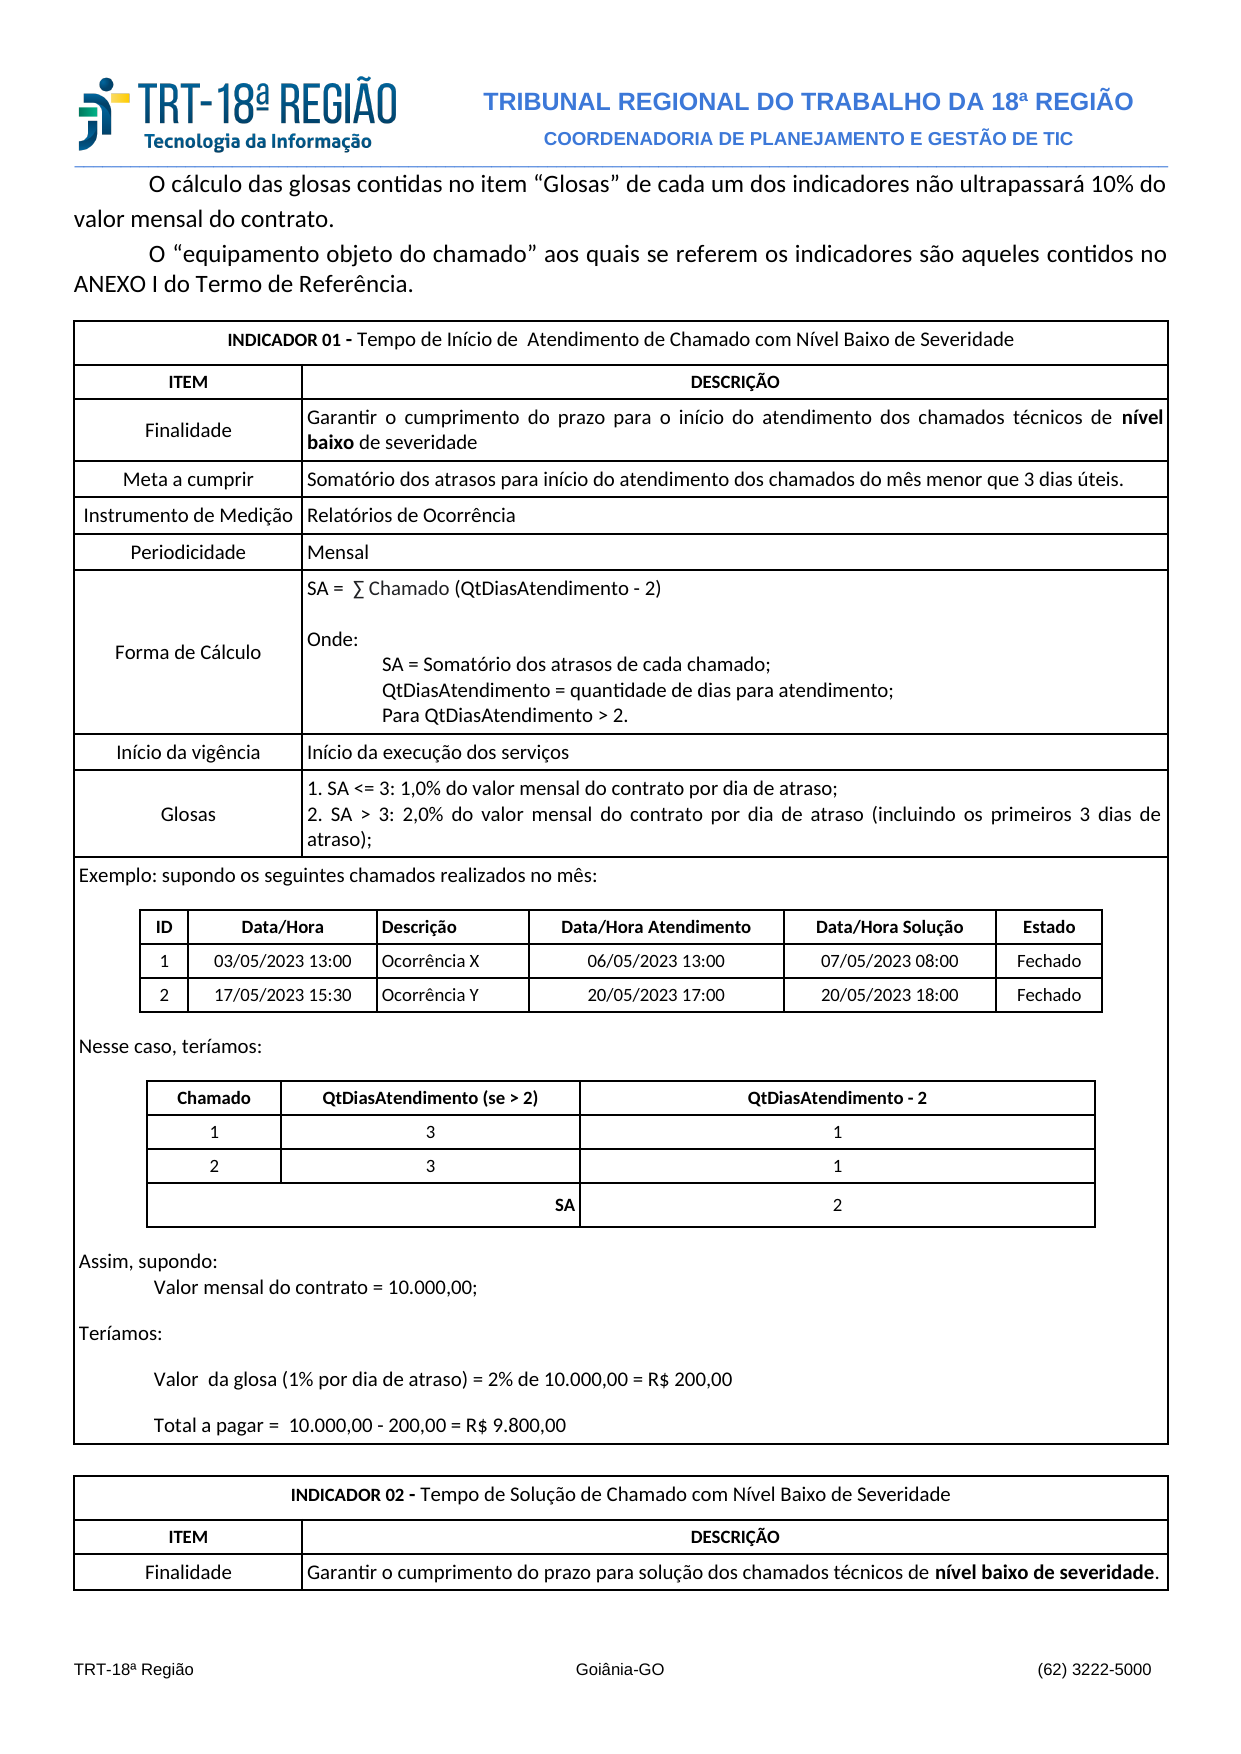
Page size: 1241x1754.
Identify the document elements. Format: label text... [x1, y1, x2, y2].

table_cell Garantir o cumprimento do prazo para solução dos chamados técnicos de nível baixo de severidade. [303, 1555, 1167, 1589]
table_cell 17/05/2023 15:30 [189, 979, 376, 1011]
table_cell Exemplo: supondo os seguintes chamados realizados no mês: Nesse caso, teríamos: Assim, supondo: Valor mensal do contrato = 10.000,00; Teríamos: Valor da glosa (1% por dia de atraso) = 2% de 10.000,00 = R$ 200,00 Total a pagar = 10.000,00 - 200,00 = R$ 9.800,00 [75, 858, 1167, 1443]
table_cell Início da execução dos serviços [303, 735, 1167, 769]
table_header Data/Hora [189, 911, 376, 943]
text O “equipamento objeto do chamado” aos quais se referem os indicadores são aqueles contidos no ANEXO I do Termo de Referência. [74, 238, 1168, 299]
table_cell Periodicidade [75, 535, 301, 569]
table_cell Forma de Cálculo [75, 571, 301, 732]
table_header Data/Hora Solução [785, 911, 995, 943]
table_header Descrição [378, 911, 528, 943]
table_header Chamado [148, 1082, 280, 1114]
table_cell SA = ∑ Chamado (QtDiasAtendimento - 2) Onde: SA = Somatório dos atrasos de cada chamado; QtDiasAtendimento = quantidade de dias para atendimento; Para QtDiasAtendimento > 2. [303, 571, 1167, 732]
table_cell Instrumento de Medição [75, 498, 301, 532]
table_cell 3 [282, 1116, 579, 1148]
table_cell 1 [148, 1116, 280, 1148]
text O cálculo das glosas contidas no item “Glosas” de cada um dos indicadores não ultrapassará 10% do valor mensal do contrato. [74, 168, 1168, 233]
table_cell Fechado [997, 945, 1101, 977]
table_cell Glosas [75, 771, 301, 856]
table_cell 07/05/2023 08:00 [785, 945, 995, 977]
table_cell Início da vigência [75, 735, 301, 769]
table_cell Finalidade [75, 1555, 301, 1589]
table_cell 2 [148, 1150, 280, 1182]
table_cell ITEM [75, 1521, 301, 1553]
table_cell Ocorrência X [378, 945, 528, 977]
table_cell Relatórios de Ocorrência [303, 498, 1167, 532]
table_header Data/Hora Atendimento [530, 911, 783, 943]
table_header ID [141, 911, 187, 943]
table_header QtDiasAtendimento (se > 2) [282, 1082, 579, 1114]
table_header QtDiasAtendimento - 2 [581, 1082, 1094, 1114]
table_header Estado [997, 911, 1101, 943]
table_cell 20/05/2023 17:00 [530, 979, 783, 1011]
table_cell ITEM [75, 366, 301, 398]
table_cell Meta a cumprir [75, 462, 301, 496]
table_cell Somatório dos atrasos para início do atendimento dos chamados do mês menor que 3 dias úteis. [303, 462, 1167, 496]
table_cell Finalidade [75, 400, 301, 459]
table_cell 3 [282, 1150, 579, 1182]
table_cell DESCRIÇÃO [303, 1521, 1167, 1553]
table_cell 1 [141, 945, 187, 977]
table_cell DESCRIÇÃO [303, 366, 1167, 398]
table_cell 2 [141, 979, 187, 1011]
table_cell Fechado [997, 979, 1101, 1011]
table_cell Garantir o cumprimento do prazo para o início do atendimento dos chamados técnicos de nível baixo de severidade [303, 400, 1167, 459]
table_cell 2 [581, 1184, 1094, 1226]
table_cell SA [148, 1184, 579, 1226]
table_cell 03/05/2023 13:00 [189, 945, 376, 977]
table_header INDICADOR 01 - Tempo de Início de Atendimento de Chamado com Nível Baixo de Severidade [75, 322, 1167, 364]
table_cell 06/05/2023 13:00 [530, 945, 783, 977]
table_cell Ocorrência Y [378, 979, 528, 1011]
table_cell 20/05/2023 18:00 [785, 979, 995, 1011]
picture [73, 73, 401, 155]
table_cell Mensal [303, 535, 1167, 569]
table_header INDICADOR 02 - Tempo de Solução de Chamado com Nível Baixo de Severidade [75, 1477, 1167, 1519]
table_cell 1. SA <= 3: 1,0% do valor mensal do contrato por dia de atraso; 2. SA > 3: 2,0% do valor mensal do contrato por dia de atraso (incluindo os primeiros 3 dias de atraso); [303, 771, 1167, 856]
table_cell 1 [581, 1150, 1094, 1182]
table_cell 1 [581, 1116, 1094, 1148]
